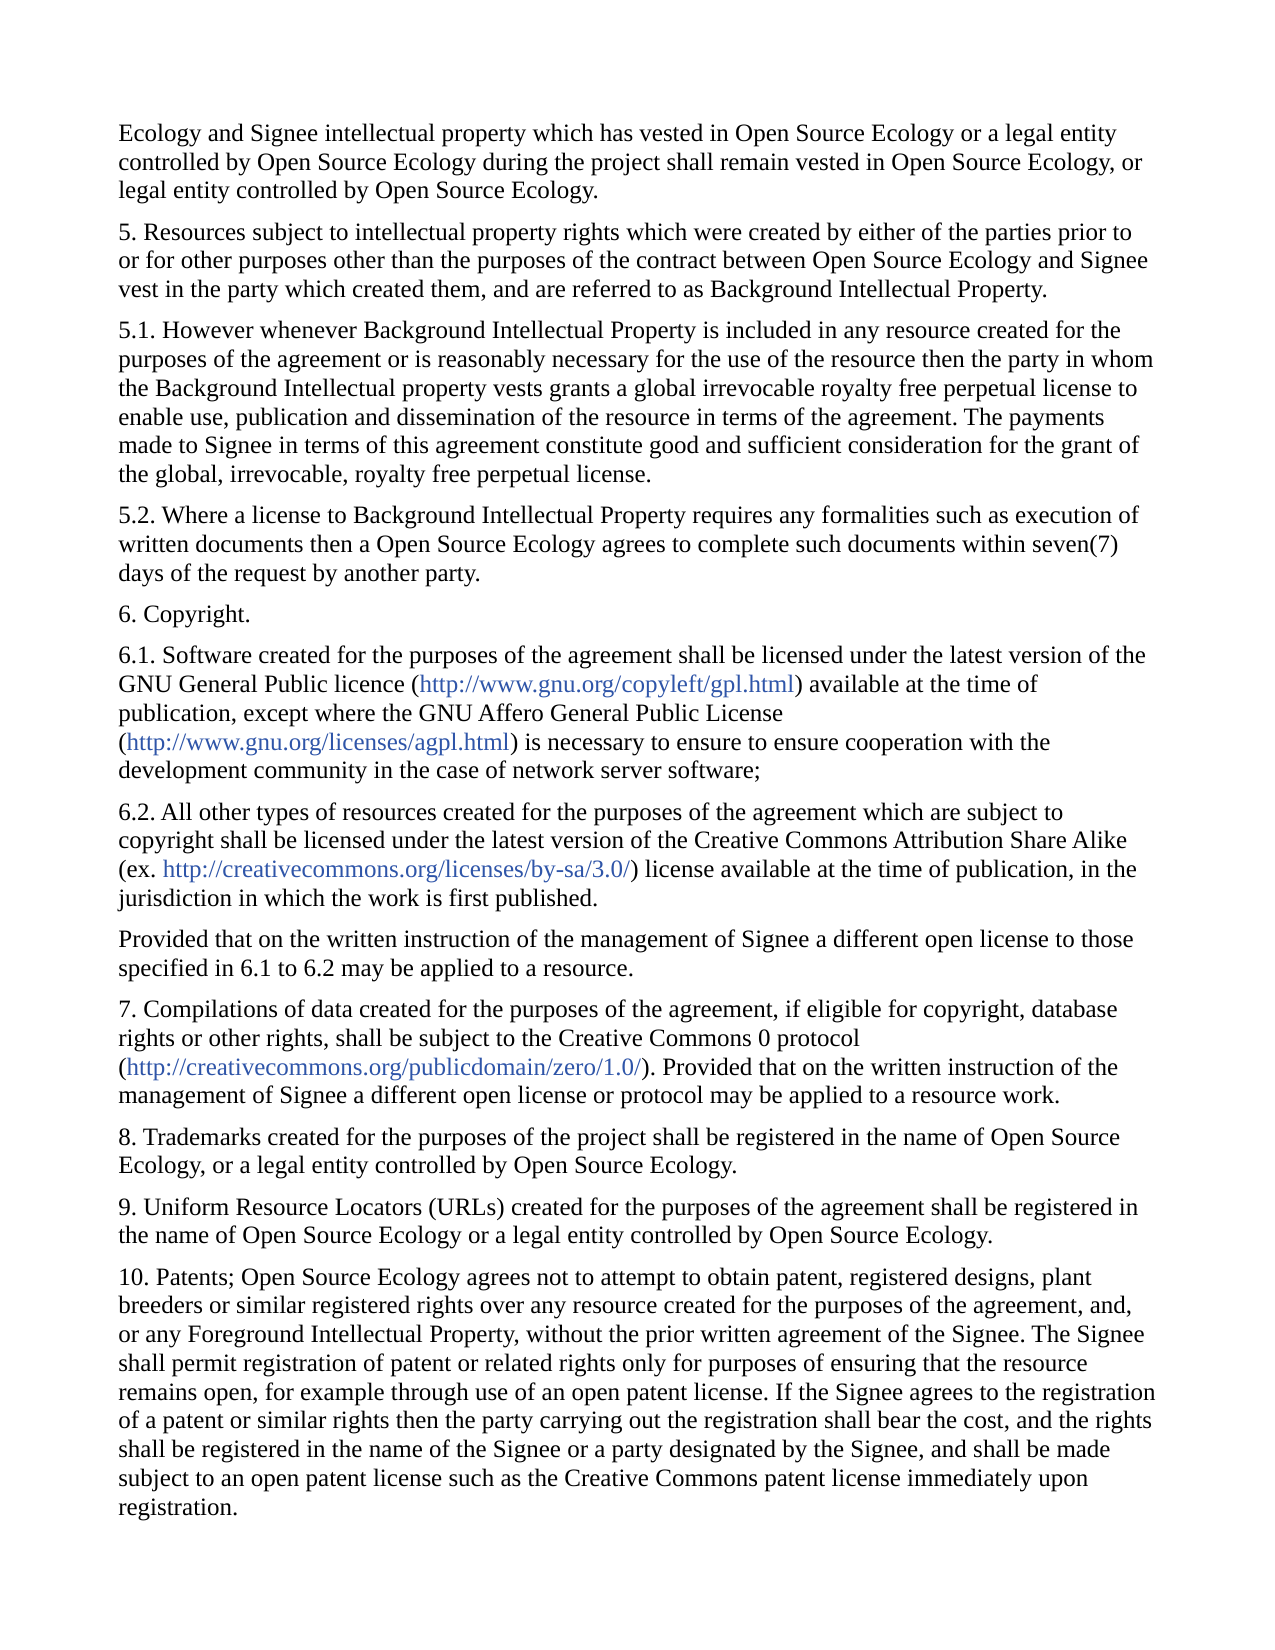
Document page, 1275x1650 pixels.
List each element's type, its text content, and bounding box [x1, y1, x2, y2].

text Ecology and Signee intellectual property which has vested in Open Source Ecology or a legal entity controlled by Open Source Ecology during the project shall remain vested in Open Source Ecology, or legal entity controlled by Open Source Ecology. [118, 118, 1157, 204]
text 7. Compilations of data created for the purposes of the agreement, if eligible for copyright, database rights or other rights, shall be subject to the Creative Commons 0 protocol (http://creativecommons.org/publicdomain/zero/1.0/). Provided that on the written instruction of the management of Signee a different open license or protocol may be applied to a resource work. [118, 994, 1157, 1109]
text Provided that on the written instruction of the management of Signee a different open license to those specified in 6.1 to 6.2 may be applied to a resource. [118, 924, 1157, 982]
text 5.1. However whenever Background Intellectual Property is included in any resource created for the purposes of the agreement or is reasonably necessary for the use of the resource then the party in whom the Background Intellectual property vests grants a global irrevocable royalty free perpetual license to enable use, publication and dissemination of the resource in terms of the agreement. The payments made to Signee in terms of this agreement constitute good and sufficient consideration for the grant of the global, irrevocable, royalty free perpetual license. [118, 316, 1157, 488]
text 6.1. Software created for the purposes of the agreement shall be licensed under the latest version of the GNU General Public licence (http://www.gnu.org/copyleft/gpl.html) available at the time of publication, except where the GNU Affero General Public License (http://www.gnu.org/licenses/agpl.html) is necessary to ensure to ensure cooperation with the development community in the case of network server software; [118, 641, 1157, 784]
text 5.2. Where a license to Background Intellectual Property requires any formalities such as execution of written documents then a Open Source Ecology agrees to complete such documents within seven(7) days of the request by another party. [118, 501, 1157, 587]
text 5. Resources subject to intellectual property rights which were created by either of the parties prior to or for other purposes other than the purposes of the contract between Open Source Ecology and Signee vest in the party which created them, and are referred to as Background Intellectual Property. [118, 217, 1157, 303]
text 9. Uniform Resource Locators (URLs) created for the purposes of the agreement shall be registered in the name of Open Source Ecology or a legal entity controlled by Open Source Ecology. [118, 1192, 1157, 1249]
text 6.2. All other types of resources created for the purposes of the agreement which are subject to copyright shall be licensed under the latest version of the Creative Commons Attribution Share Alike (ex. http://creativecommons.org/licenses/by-sa/3.0/) license available at the time of publication, in the jurisdiction in which the work is first published. [118, 797, 1157, 912]
text 10. Patents; Open Source Ecology agrees not to attempt to obtain patent, registered designs, plant breeders or similar registered rights over any resource created for the purposes of the agreement, and, or any Foreground Intellectual Property, without the prior written agreement of the Signee. The Signee shall permit registration of patent or related rights only for purposes of ensuring that the resource remains open, for example through use of an open patent license. If the Signee agrees to the registration of a patent or similar rights then the party carrying out the registration shall bear the cost, and the rights shall be registered in the name of the Signee or a party designated by the Signee, and shall be made subject to an open patent license such as the Creative Commons patent license immediately upon registration. [118, 1262, 1157, 1521]
text 6. Copyright. [118, 599, 1157, 628]
text 8. Trademarks created for the purposes of the project shall be registered in the name of Open Source Ecology, or a legal entity controlled by Open Source Ecology. [118, 1122, 1157, 1179]
